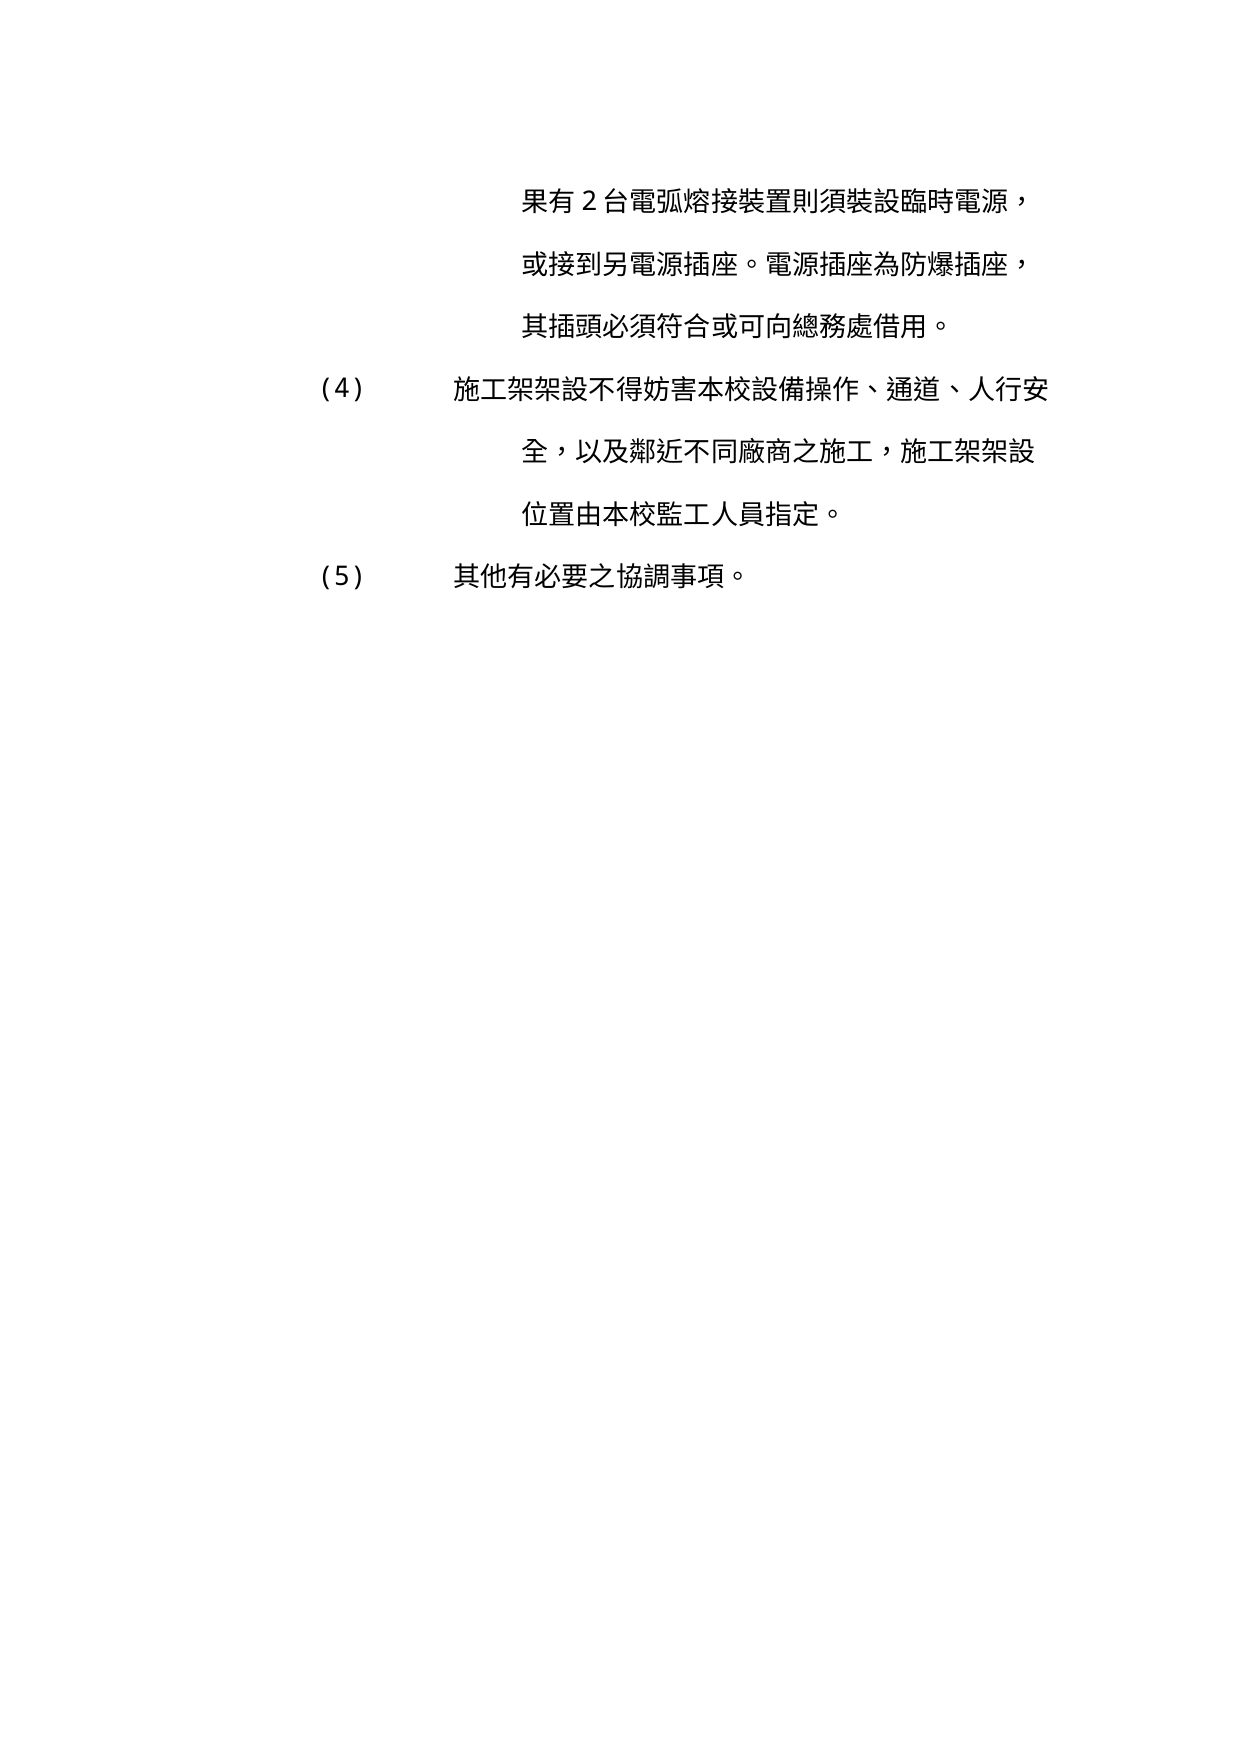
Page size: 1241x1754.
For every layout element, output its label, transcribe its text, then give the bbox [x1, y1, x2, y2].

list 施工架架設不得妨害本校設備操作、通道、人行安全，以及鄰近不同廠商之施工，施工架架設位置由本校監工人員指定。 [317, 346, 1053, 533]
list 果有2台電弧熔接裝置則須裝設臨時電源，或接到另電源插座。電源插座為防爆插座，其插頭必須符合或可向總務處借用。 [317, 158, 1053, 346]
list 其他有必要之協調事項。 [317, 533, 1053, 596]
